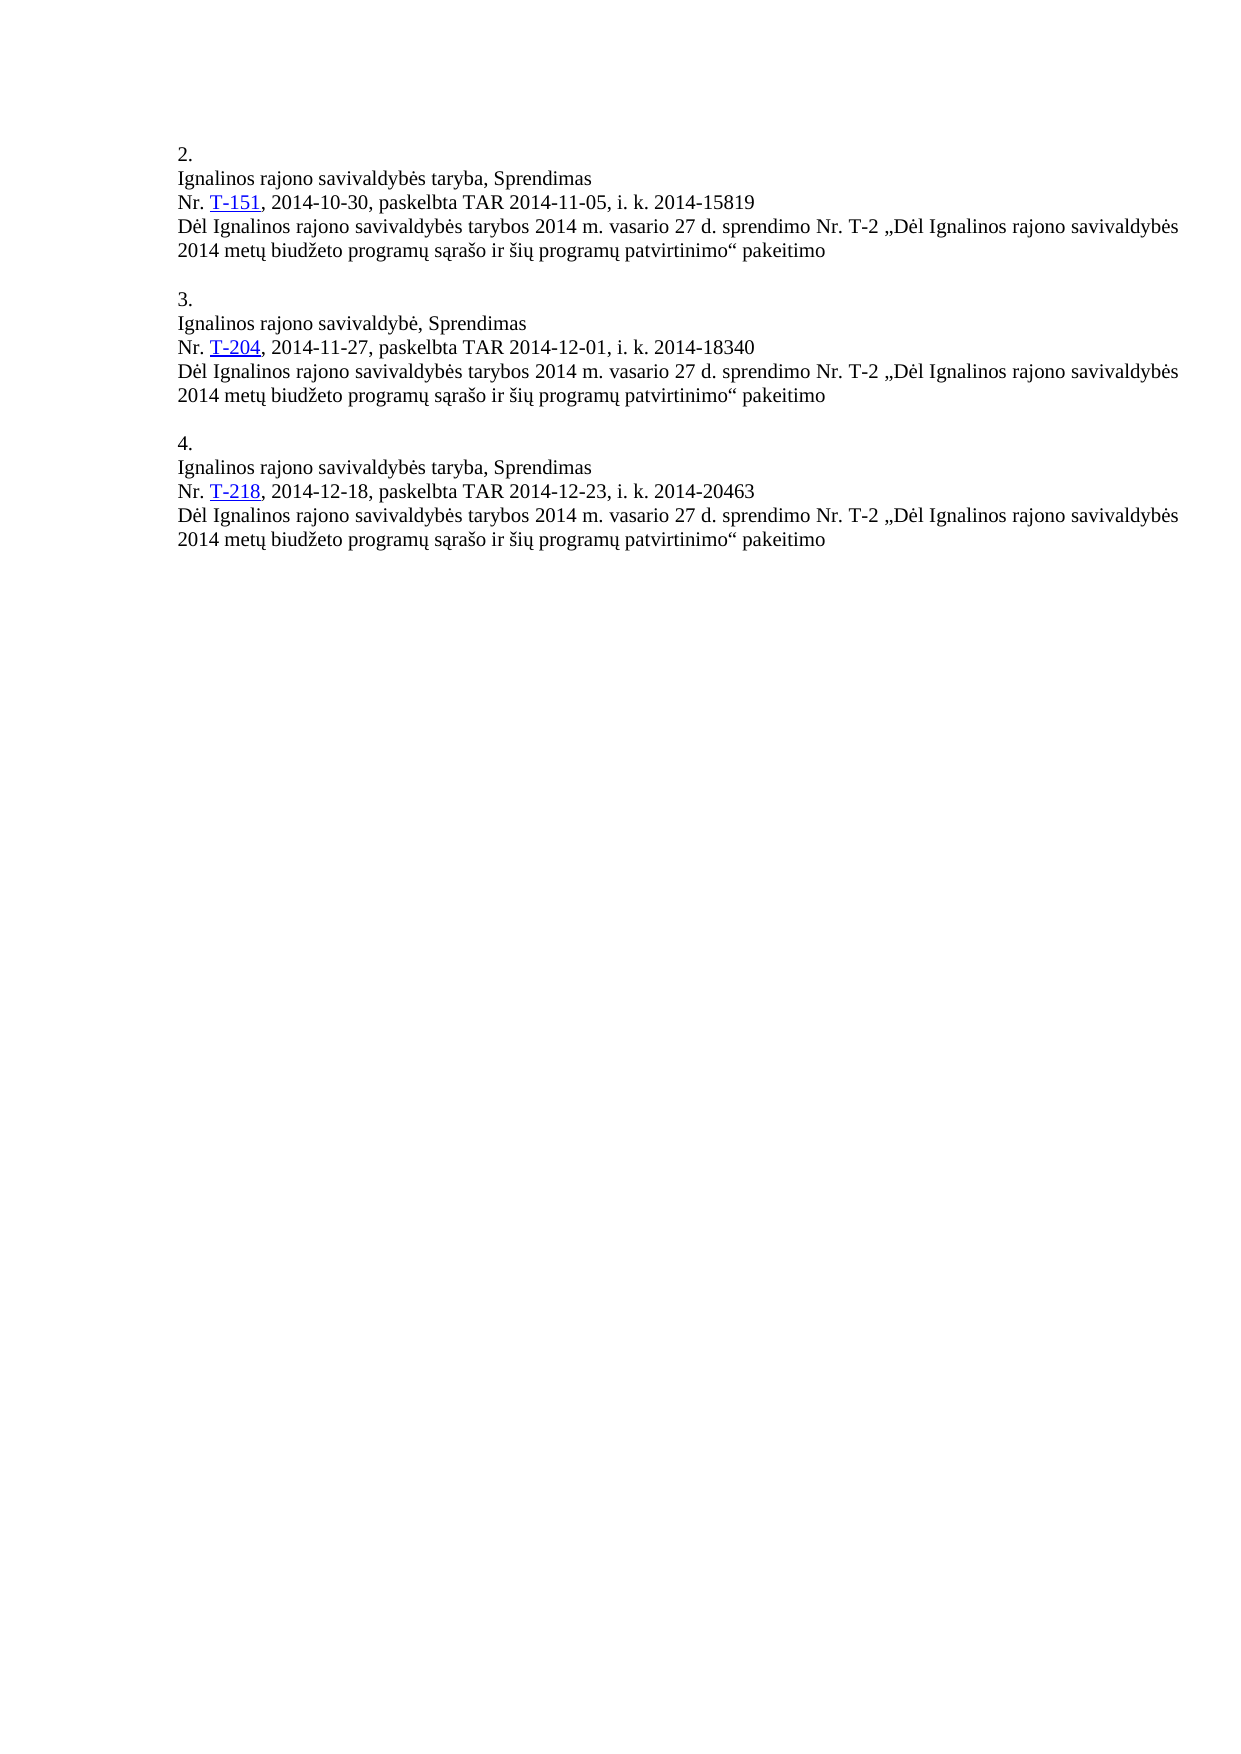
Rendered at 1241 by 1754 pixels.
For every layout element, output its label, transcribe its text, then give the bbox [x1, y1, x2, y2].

text Dėl Ignalinos rajono savivaldybės tarybos 2014 m. vasario 27 d. sprendimo Nr. T-2 „Dėl Ignalinos rajono savivaldybės 2014 metų biudžeto programų sąrašo ir šių programų patvirtinimo“ pakeitimo [177, 214, 1181, 262]
text Nr. T-151, 2014-10-30, paskelbta TAR 2014-11-05, i. k. 2014-15819 [177, 190, 1181, 214]
text Nr. T-204, 2014-11-27, paskelbta TAR 2014-12-01, i. k. 2014-18340 [177, 335, 1181, 359]
text 4. [177, 431, 1181, 455]
text Dėl Ignalinos rajono savivaldybės tarybos 2014 m. vasario 27 d. sprendimo Nr. T-2 „Dėl Ignalinos rajono savivaldybės 2014 metų biudžeto programų sąrašo ir šių programų patvirtinimo“ pakeitimo [177, 503, 1181, 551]
text Dėl Ignalinos rajono savivaldybės tarybos 2014 m. vasario 27 d. sprendimo Nr. T-2 „Dėl Ignalinos rajono savivaldybės 2014 metų biudžeto programų sąrašo ir šių programų patvirtinimo“ pakeitimo [177, 359, 1181, 407]
text 3. [177, 287, 1181, 311]
text Ignalinos rajono savivaldybė, Sprendimas [177, 311, 1181, 335]
text Ignalinos rajono savivaldybės taryba, Sprendimas [177, 455, 1181, 479]
text Ignalinos rajono savivaldybės taryba, Sprendimas [177, 166, 1181, 190]
text Nr. T-218, 2014-12-18, paskelbta TAR 2014-12-23, i. k. 2014-20463 [177, 479, 1181, 503]
text 2. [177, 142, 1181, 166]
